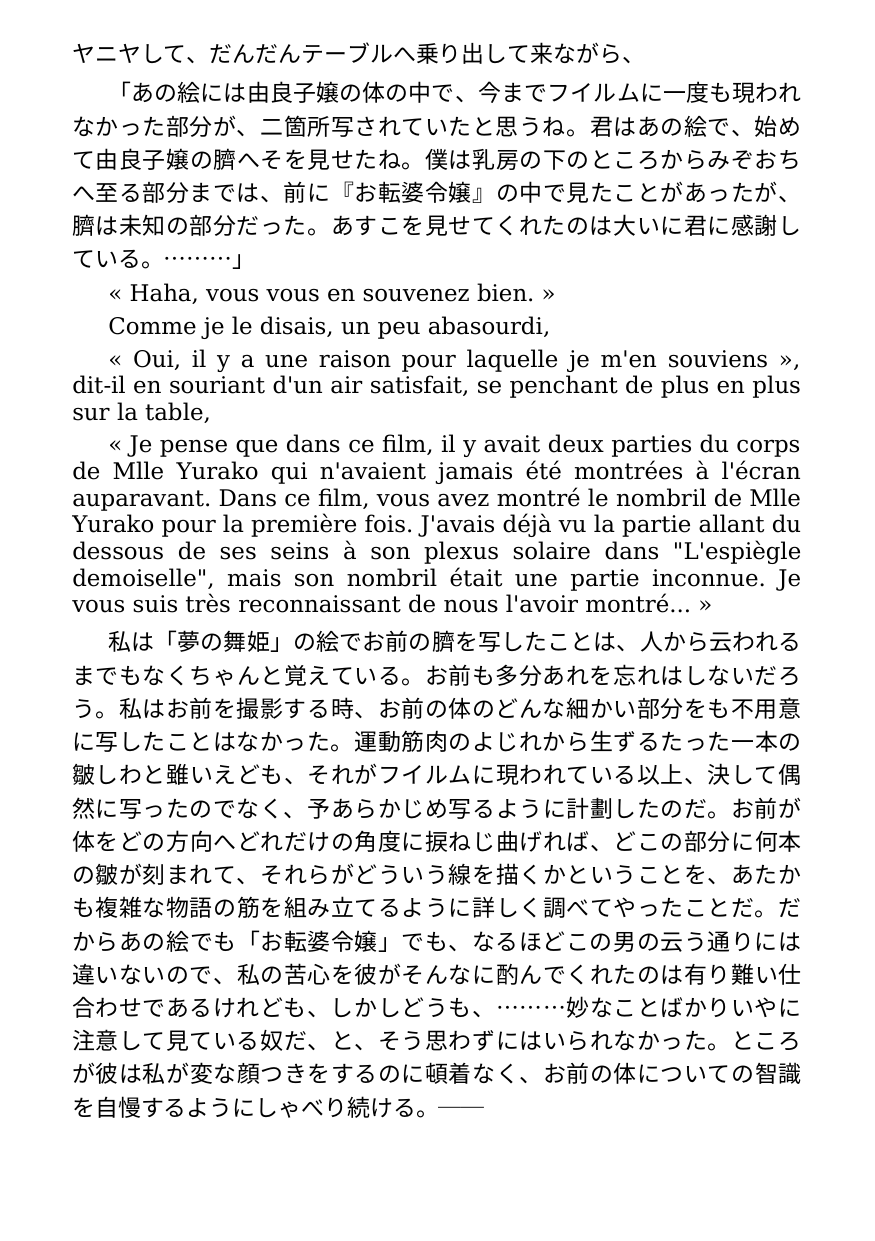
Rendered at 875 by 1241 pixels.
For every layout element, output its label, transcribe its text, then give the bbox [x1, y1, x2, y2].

text « Haha, vous vous en souvenez bien. » [72, 281, 802, 307]
text 「あの絵には由良子嬢の体の中で、今までフイルムに一度も現われなかった部分が、二箇所写されていたと思うね。君はあの絵で、始めて由良子嬢の臍へそを見せたね。僕は乳房の下のところからみぞおちへ至る部分までは、前に『お転婆令嬢』の中で見たことがあったが、臍は未知の部分だった。あすこを見せてくれたのは大いに君に感謝している。………」 [72, 75, 802, 274]
text « Je pense que dans ce film, il y avait deux parties du corps de Mlle Yurako qui n'avaient jamais été montrées à l'écran auparavant. Dans ce film, vous avez montré le nombril de Mlle Yurako pour la première fois. J'avais déjà vu la partie allant du dessous de ses seins à son plexus solaire dans "L'espiègle demoiselle", mais son nombril était une partie inconnue. Je vous suis très reconnaissant de nous l'avoir montré... » [72, 432, 802, 618]
text « Oui, il y a une raison pour laquelle je m'en souviens », dit-il en souriant d'un air satisfait, se penchant de plus en plus sur la table, [72, 346, 802, 426]
text ヤニヤして、だんだんテーブルへ乗り出して来ながら、 [72, 36, 802, 69]
text 私は「夢の舞姫」の絵でお前の臍を写したことは、人から云われるまでもなくちゃんと覚えている。お前も多分あれを忘れはしないだろう。私はお前を撮影する時、お前の体のどんな細かい部分をも不用意に写したことはなかった。運動筋肉のよじれから生ずるたった一本の皺しわと雖いえども、それがフイルムに現われている以上、決して偶然に写ったのでなく、予あらかじめ写るように計劃したのだ。お前が体をどの方向へどれだけの角度に捩ねじ曲げれば、どこの部分に何本の皺が刻まれて、それらがどういう線を描くかということを、あたかも複雑な物語の筋を組み立てるように詳しく調べてやったことだ。だからあの絵でも「お転婆令嬢」でも、なるほどこの男の云う通りには違いないので、私の苦心を彼がそんなに酌んでくれたのは有り難い仕合わせであるけれども、しかしどうも、………妙なことばかりいやに注意して見ている奴だ、と、そう思わずにはいられなかった。ところが彼は私が変な顔つきをするのに頓着なく、お前の体についての智識を自慢するようにしゃべり続ける。── [72, 624, 802, 1123]
text Comme je le disais, un peu abasourdi, [72, 313, 802, 340]
